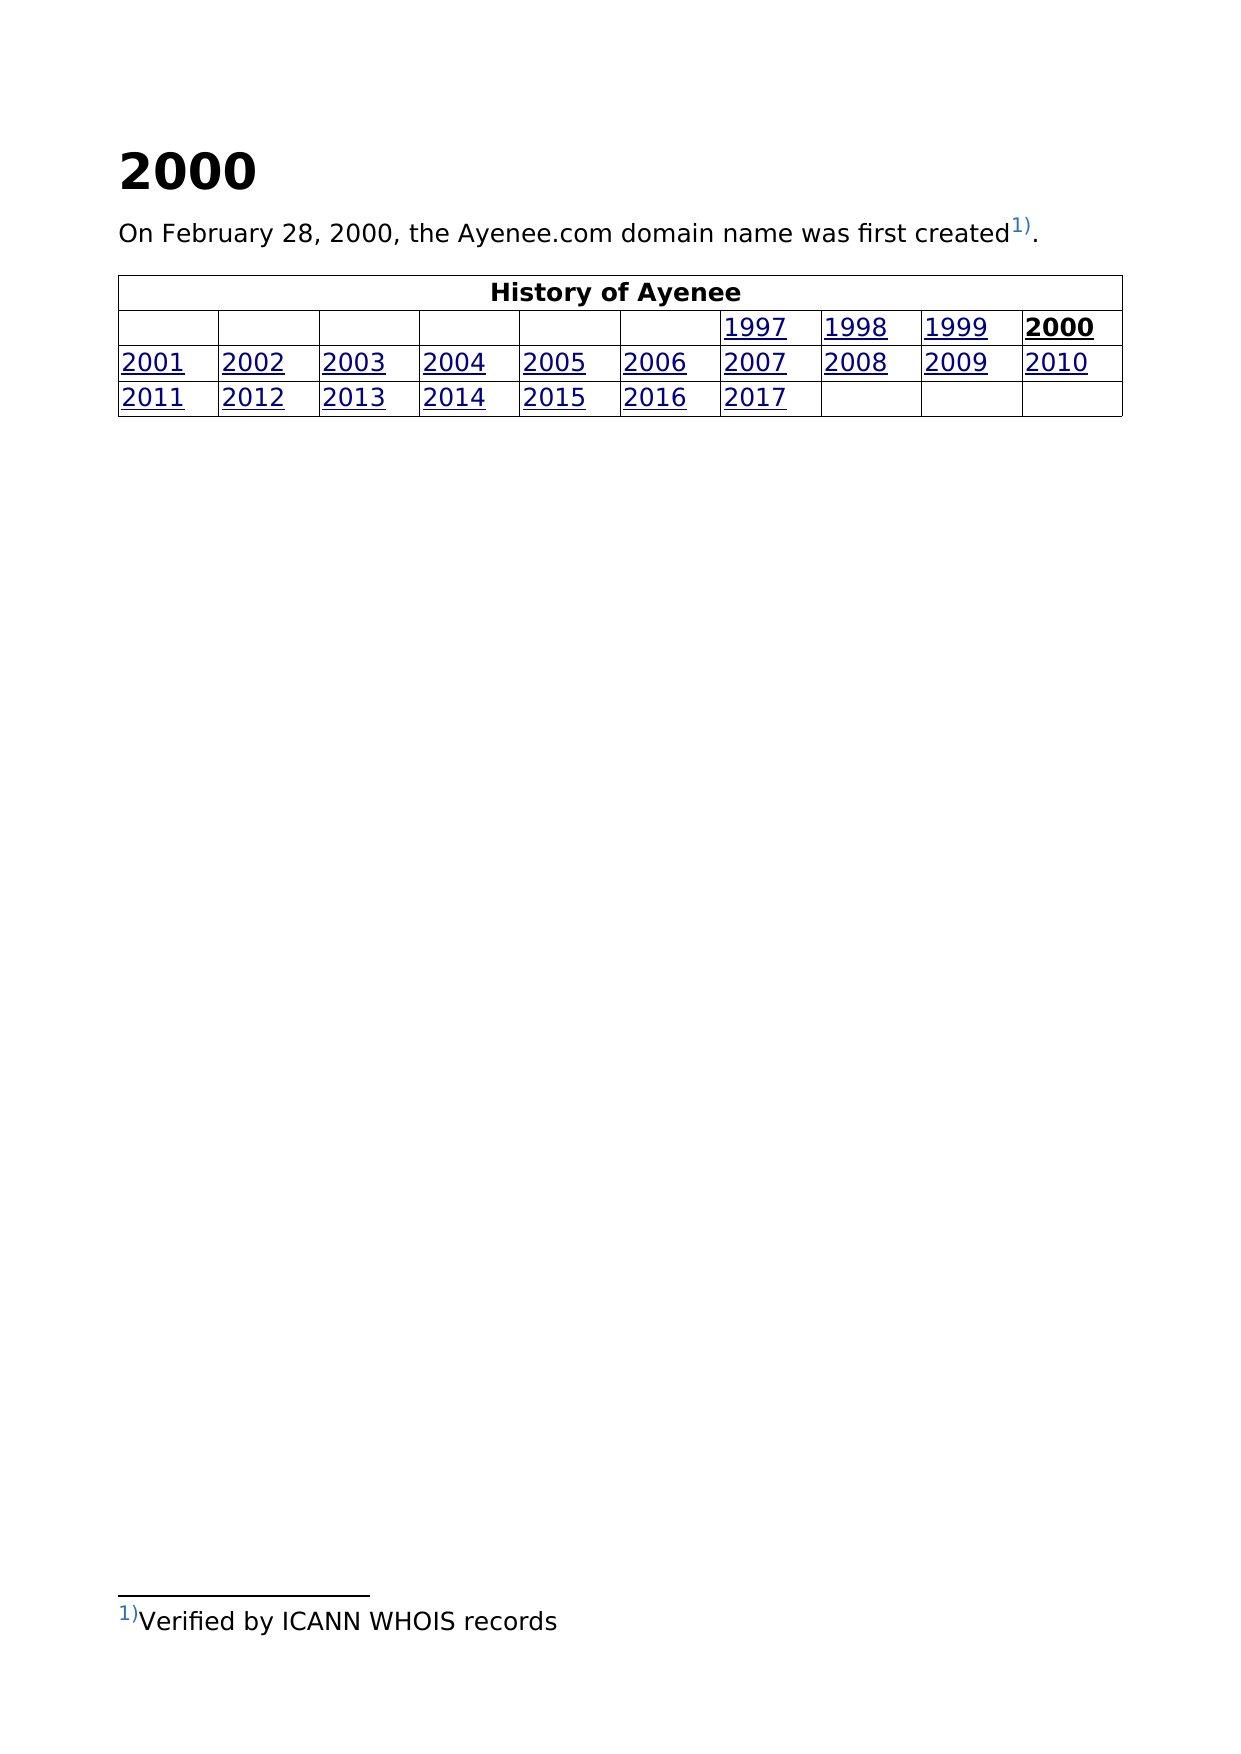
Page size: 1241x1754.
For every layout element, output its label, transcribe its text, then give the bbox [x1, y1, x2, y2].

table_cell [822, 382, 921, 416]
table_cell [119, 311, 218, 345]
table_cell 2013 [320, 382, 419, 416]
table_cell [922, 382, 1022, 416]
table_cell [320, 311, 419, 345]
table_cell 2010 [1023, 346, 1122, 381]
table_cell 2006 [621, 346, 720, 381]
table_cell 2014 [420, 382, 519, 416]
table_cell 2004 [420, 346, 519, 381]
table_cell [621, 311, 720, 345]
table_cell 2001 [119, 346, 218, 381]
table_cell 2011 [119, 382, 218, 416]
table_cell 2012 [219, 382, 319, 416]
table_cell [420, 311, 519, 345]
table_cell 2005 [520, 346, 620, 381]
table_header History of Ayenee [119, 276, 1122, 310]
table_cell 2007 [721, 346, 821, 381]
table_cell [1023, 382, 1122, 416]
table_cell 2009 [922, 346, 1022, 381]
table_cell 2015 [520, 382, 620, 416]
table_cell 1997 [721, 311, 821, 345]
subtitle 2000 [118, 143, 1122, 201]
table_cell 2017 [721, 382, 821, 416]
table_cell 2000 [1023, 311, 1122, 345]
table_cell 2003 [320, 346, 419, 381]
table_cell [219, 311, 319, 345]
table_cell 2016 [621, 382, 720, 416]
table_cell 2002 [219, 346, 319, 381]
table_cell 1998 [822, 311, 921, 345]
text Verified by ICANN WHOIS records [118, 1602, 1122, 1636]
table_cell 1999 [922, 311, 1022, 345]
table_cell 2008 [822, 346, 921, 381]
table_cell [520, 311, 620, 345]
text On February 28, 2000, the Ayenee.com domain name was first created. [118, 214, 1122, 248]
